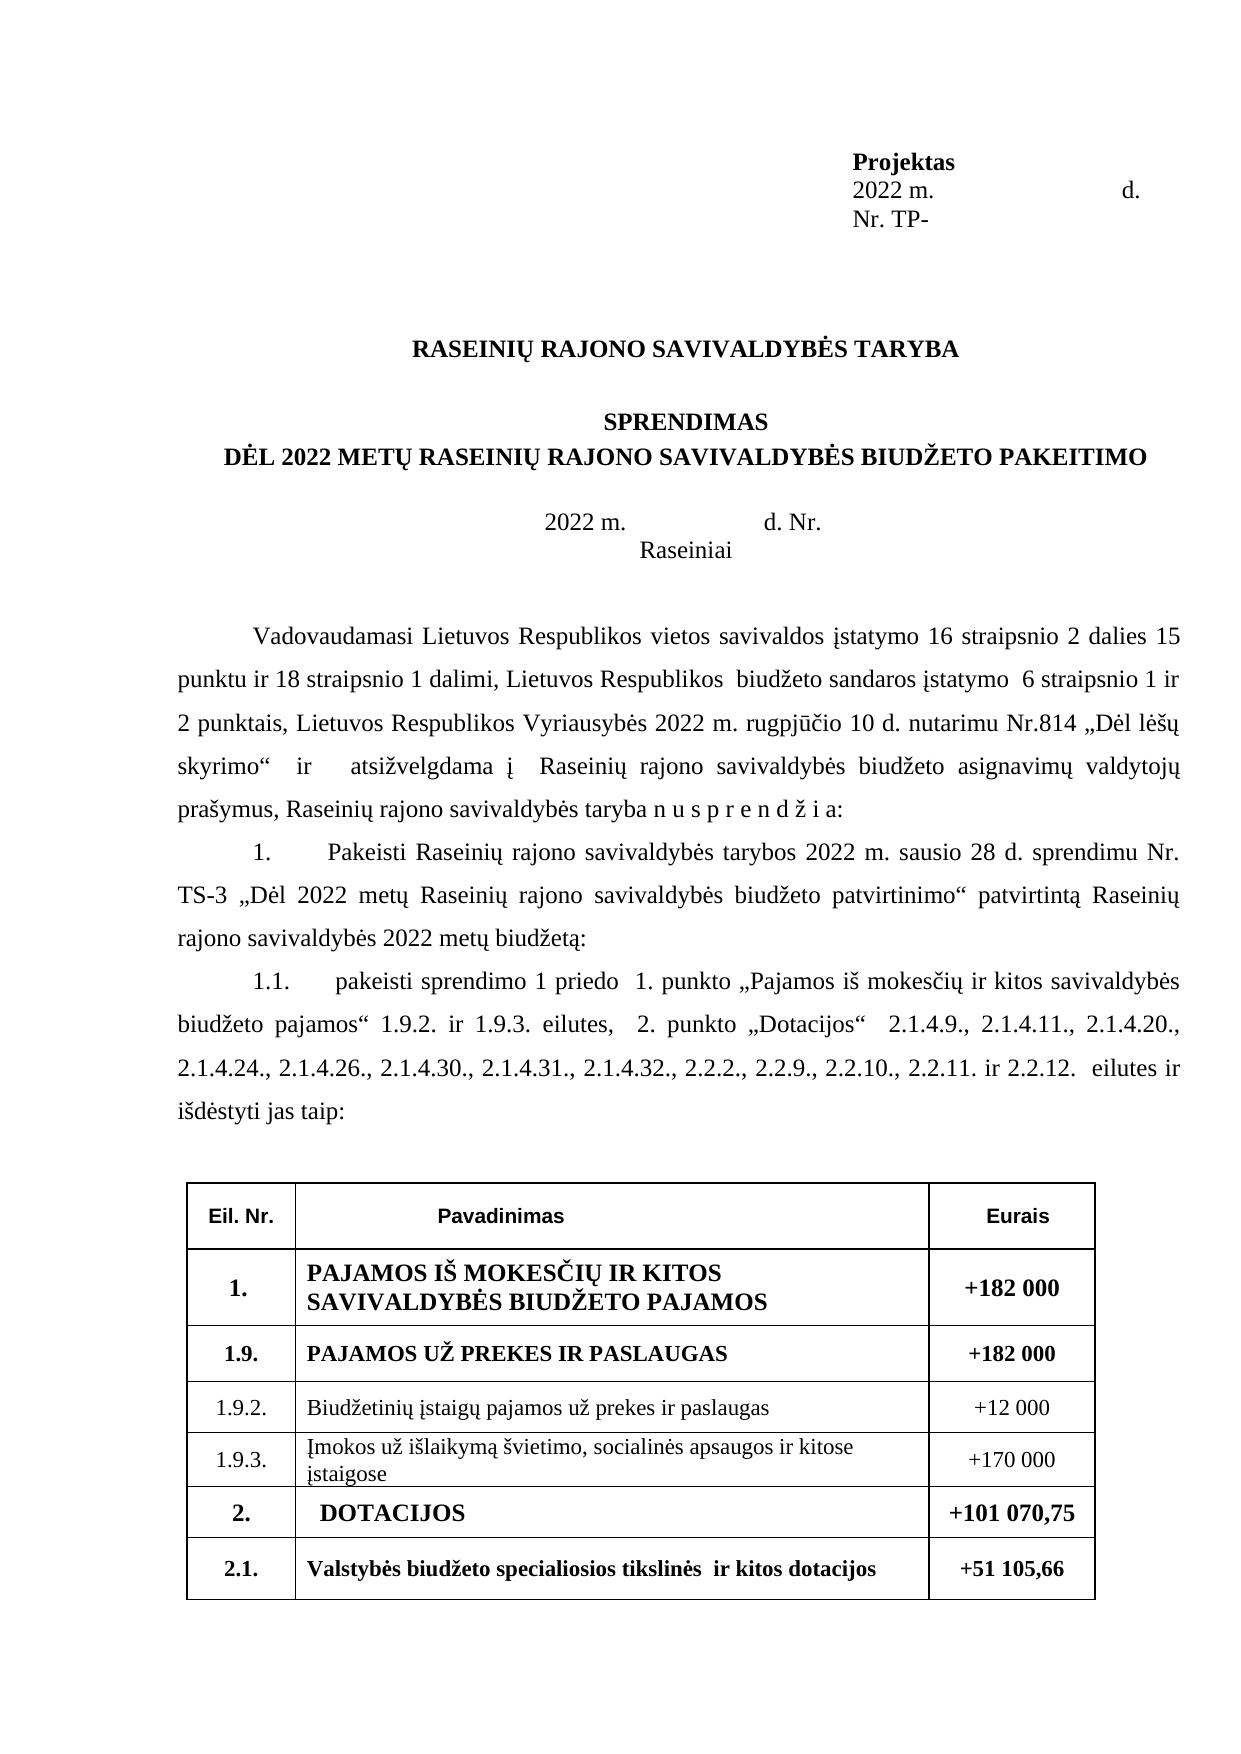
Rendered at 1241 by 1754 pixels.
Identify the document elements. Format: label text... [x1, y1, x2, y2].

table_cell +182 000 [930, 1326, 1094, 1381]
table_header [177, 262, 1194, 334]
table_cell 2022 m. d. Nr. Raseiniai [177, 478, 1194, 578]
table_cell DOTACIJOS [296, 1487, 928, 1537]
table_cell 1.9.2. [188, 1382, 295, 1432]
table_cell Valstybės biudžeto specialiosios tikslinės ir kitos dotacijos [296, 1538, 928, 1599]
text 2022 m. d. [177, 176, 1181, 204]
text Vadovaudamasi Lietuvos Respublikos vietos savivaldos įstatymo 16 straipsnio 2 dalies 15 punktu ir 18 straipsnio 1 dalimi, Lietuvos Respublikos biudžeto sandaros įstatymo 6 straipsnio 1 ir 2 punktais, Lietuvos Respublikos Vyriausybės 2022 m. rugpjūčio 10 d. nutarimu Nr.814 „Dėl lėšų skyrimo“ ir atsižvelgdama į Raseinių rajono savivaldybės biudžeto asignavimų valdytojų prašymus, Raseinių rajono savivaldybės taryba n u s p r e n d ž i a: [177, 621, 1181, 823]
table_cell PAJAMOS IŠ MOKESČIŲ IR KITOS SAVIVALDYBĖS BIUDŽETO PAJAMOS [296, 1250, 928, 1325]
text 1.1. pakeisti sprendimo 1 priedo 1. punkto „Pajamos iš mokesčių ir kitos savivaldybės biudžeto pajamos“ 1.9.2. ir 1.9.3. eilutes, 2. punkto „Dotacijos“ 2.1.4.9., 2.1.4.11., 2.1.4.20., 2.1.4.24., 2.1.4.26., 2.1.4.30., 2.1.4.31., 2.1.4.32., 2.2.2., 2.2.9., 2.2.10., 2.2.11. ir 2.2.12. eilutes ir išdėstyti jas taip: [177, 966, 1181, 1124]
table_cell 2. [188, 1487, 295, 1537]
table_cell DĖL 2022 METŲ RASEINIŲ RAJONO SAVIVALDYBĖS BIUDŽETO PAKEITImo [177, 443, 1194, 478]
table_cell 1. [188, 1250, 295, 1325]
table_cell SPRENDIMAS [177, 407, 1194, 442]
text Nr. TP- [177, 204, 1181, 233]
table_cell 1.9. [188, 1326, 295, 1381]
table_header Eil. Nr. [188, 1184, 295, 1247]
table_cell +182 000 [930, 1250, 1094, 1325]
table_cell Įmokos už išlaikymą švietimo, socialinės apsaugos ir kitose įstaigose [296, 1433, 928, 1486]
table_cell +51 105,66 [930, 1538, 1094, 1599]
table_cell RASEINIŲ RAJONO SAVIVALDYBĖS TARYBA [177, 335, 1194, 407]
text Projektas [177, 147, 1181, 176]
table_cell +101 070,75 [930, 1487, 1094, 1537]
table_header Eurais [930, 1184, 1094, 1247]
text 1. Pakeisti Raseinių rajono savivaldybės tarybos 2022 m. sausio 28 d. sprendimu Nr. TS-3 „Dėl 2022 metų Raseinių rajono savivaldybės biudžeto patvirtinimo“ patvirtintą Raseinių rajono savivaldybės 2022 metų biudžetą: [177, 837, 1181, 952]
table_cell +170 000 [930, 1433, 1094, 1486]
table_cell PAJAMOS UŽ PREKES IR PASLAUGAS [296, 1326, 928, 1381]
table_cell +12 000 [930, 1382, 1094, 1432]
table_cell Biudžetinių įstaigų pajamos už prekes ir paslaugas [296, 1382, 928, 1432]
table_cell 1.9.3. [188, 1433, 295, 1486]
table_cell 2.1. [188, 1538, 295, 1599]
table_header Pavadinimas [296, 1184, 928, 1247]
